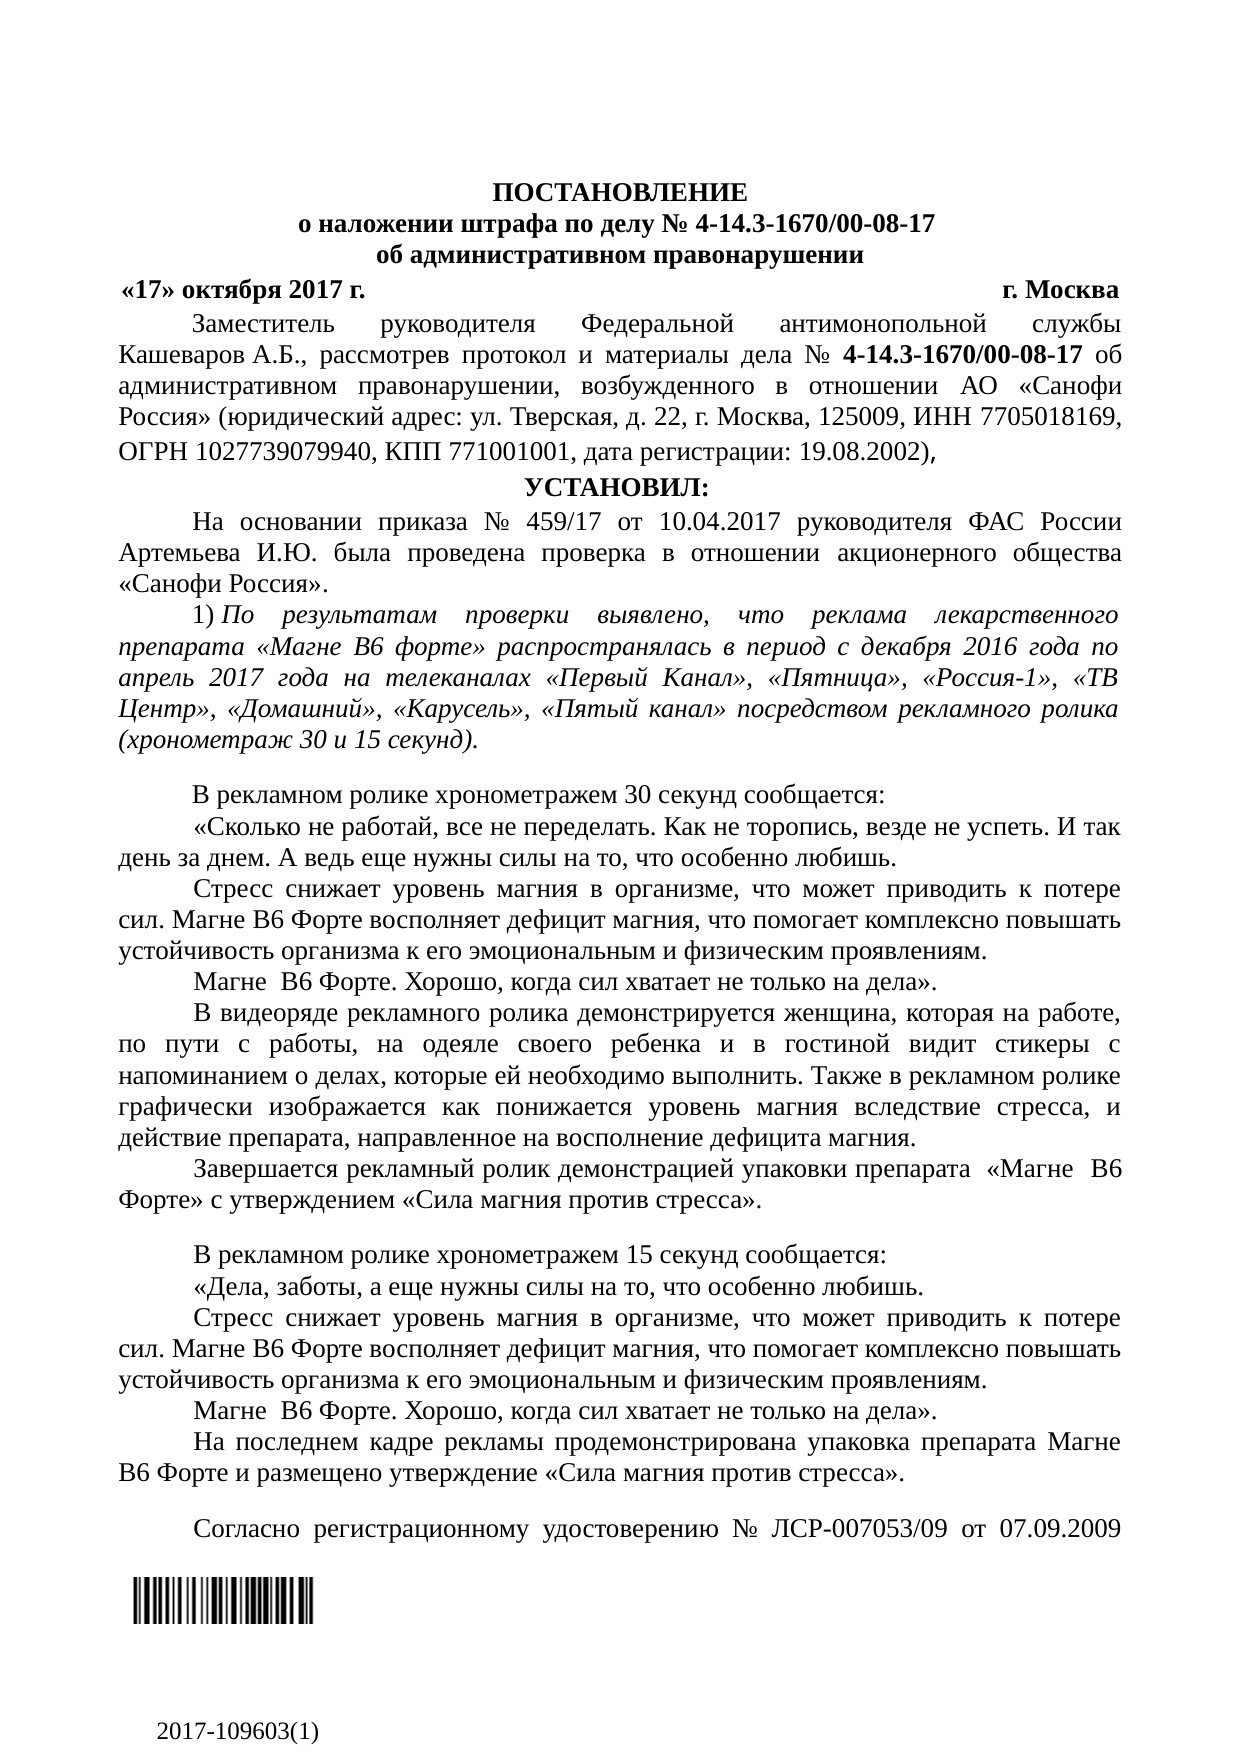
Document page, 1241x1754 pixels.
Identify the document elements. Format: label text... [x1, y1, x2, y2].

text Завершается рекламный ролик демонстрацией упаковки препарата «Магне B6 Форте» с утверждением «Сила магния против стресса». [118, 1152, 1122, 1214]
text «Дела, заботы, а еще нужны силы на то, что особенно любишь. [118, 1270, 1122, 1301]
text Стресс снижает уровень магния в организме, что может приводить к потере сил. Магне B6 Форте восполняет дефицит магния, что помогает комплексно повышать устойчивость организма к его эмоциональным и физическим проявлениям. [118, 1301, 1122, 1394]
text В рекламном ролике хронометражем 30 секунд сообщается: [118, 778, 1122, 809]
picture [118, 1577, 331, 1624]
text «17» октября 2017 г. г. Москва [118, 273, 1122, 304]
text УСТАНОВИЛ: [118, 471, 1122, 502]
text Магне B6 Форте. Хорошо, когда сил хватает не только на дела». [118, 965, 1122, 996]
text об административном правонарушении [118, 239, 1122, 270]
text «Сколько не работай, все не переделать. Как не торопись, везде не успеть. И так день за днем. А ведь еще нужны силы на то, что особенно любишь. [118, 809, 1122, 872]
text Магне B6 Форте. Хорошо, когда сил хватает не только на дела». [118, 1394, 1122, 1425]
text На последнем кадре рекламы продемонстрирована упаковка препарата Магне B6 Форте и размещено утверждение «Сила магния против стресса». [118, 1425, 1122, 1488]
text В видеоряде рекламного ролика демонстрируется женщина, которая на работе, по пути с работы, на одеяле своего ребенка и в гостиной видит стикеры с напоминанием о делах, которые ей необходимо выполнить. Также в рекламном ролике графически изображается как понижается уровень магния вследствие стресса, и действие препарата, направленное на восполнение дефицита магния. [118, 996, 1122, 1152]
text Стресс снижает уровень магния в организме, что может приводить к потере сил. Магне B6 Форте восполняет дефицит магния, что помогает комплексно повышать устойчивость организма к его эмоциональным и физическим проявлениям. [118, 872, 1122, 965]
text Заместитель руководителя Федеральной антимонопольной службы Кашеваров А.Б., рассмотрев протокол и материалы дела № 4-14.3-1670/00-08-17 об административном правонарушении, возбужденного в отношении АО «Санофи Россия» (юридический адрес: ул. Тверская, д. 22, г. Москва, 125009, ИНН 7705018169, ОГРН 1027739079940, КПП 771001001, дата регистрации: 19.08.2002), [118, 307, 1122, 468]
text Согласно регистрационному удостоверению № ЛСР-007053/09 от 07.09.2009 [118, 1512, 1122, 1543]
text ПОСТАНОВЛЕНИЕ [118, 176, 1122, 207]
text 1) По результатам проверки выявлено, что реклама лекарственного препарата «Магне B6 форте» распространялась в период с декабря 2016 года по апрель 2017 года на телеканалах «Первый Канал», «Пятница», «Россия-1», «ТВ Центр», «Домашний», «Карусель», «Пятый канал» посредством рекламного ролика (хронометраж 30 и 15 секунд). [118, 599, 1122, 754]
text о наложении штрафа по делу № 4-14.3-1670/00-08-17 [118, 207, 1122, 239]
text В рекламном ролике хронометражем 15 секунд сообщается: [118, 1238, 1122, 1270]
text На основании приказа № 459/17 от 10.04.2017 руководителя ФАС России Артемьева И.Ю. была проведена проверка в отношении акционерного общества «Санофи Россия». [118, 505, 1122, 599]
